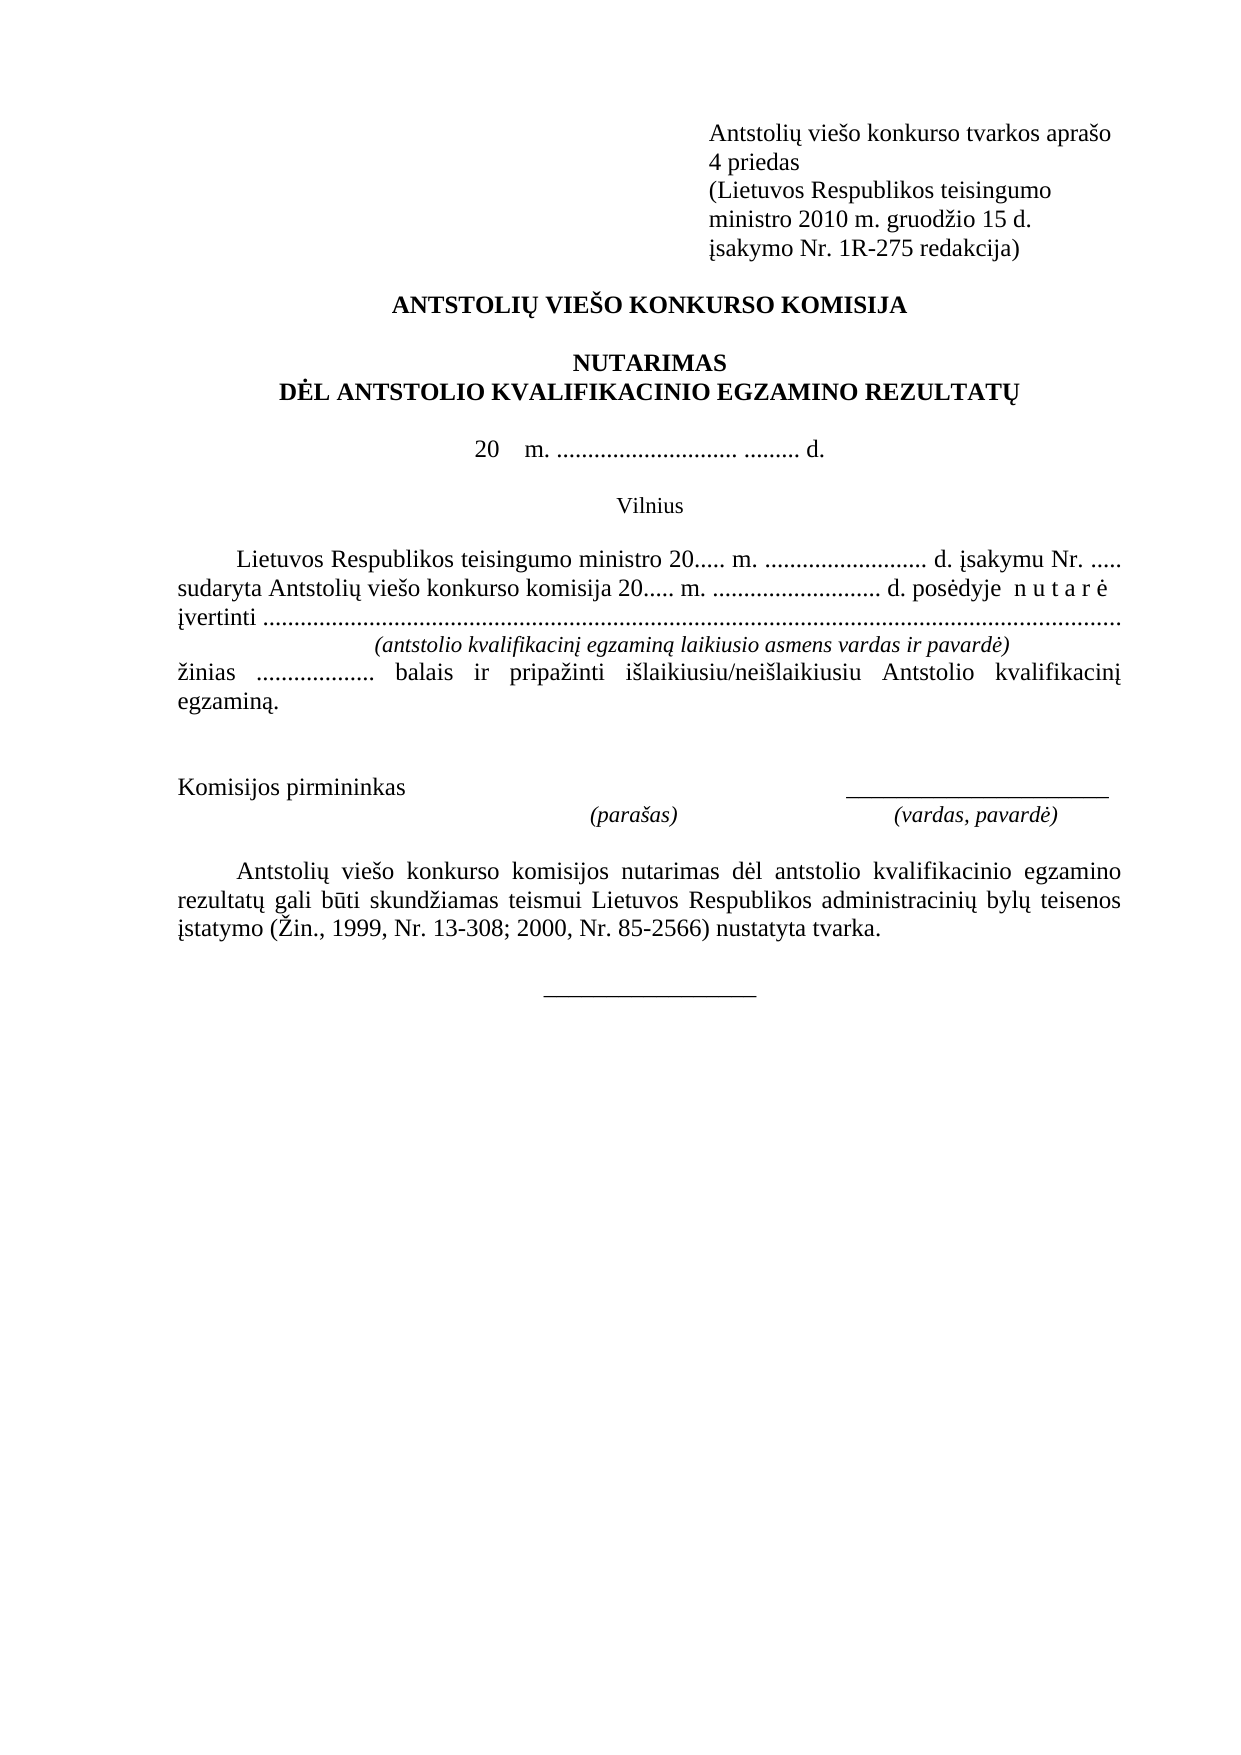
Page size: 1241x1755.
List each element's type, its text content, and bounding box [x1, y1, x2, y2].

text žinias ................... balais ir pripažinti išlaikiusiu/neišlaikiusiu Antstolio kvalifikacinį egzaminą. [177, 657, 1122, 715]
text 20 m. ............................. ......... d. [177, 434, 1122, 463]
text Lietuvos Respublikos teisingumo ministro 20..... m. .......................... d. įsakymu Nr. ..... sudaryta Antstolių viešo konkurso komisija 20..... m. ........................... d. posėdyje nutarė [177, 544, 1122, 602]
text įvertinti [177, 602, 1122, 631]
text _________________ [177, 971, 1122, 1000]
text įsakymo Nr. 1R-275 redakcija) [177, 233, 1122, 262]
text (parašas) (vardas, pavardė) [590, 801, 1122, 827]
text Komisijos pirmininkas _____________________ [177, 772, 1122, 801]
text (Lietuvos Respublikos teisingumo [177, 176, 1122, 204]
text (antstolio kvalifikacinį egzaminą laikiusio asmens vardas ir pavardė) [265, 631, 1122, 657]
text ANTSTOLIŲ viešo konkurso komisijA [177, 291, 1122, 319]
text 4 priedas [177, 147, 1122, 176]
text Antstolių viešo konkurso tvarkos aprašo [709, 118, 1122, 147]
text Nutarimas [177, 348, 1122, 377]
text Vilnius [177, 492, 1122, 518]
text ministro 2010 m. gruodžio 15 d. [177, 204, 1122, 233]
text DĖL aNTSTOLIO kValifikacinio EGZAMINO REZULTATŲ [177, 377, 1122, 406]
text Antstolių viešo konkurso komisijos nutarimas dėl antstolio kvalifikacinio egzamino rezultatų gali būti skundžiamas teismui Lietuvos Respublikos administracinių bylų teisenos įstatymo (Žin., 1999, Nr. 13-308; 2000, Nr. 85-2566) nustatyta tvarka. [177, 856, 1122, 942]
